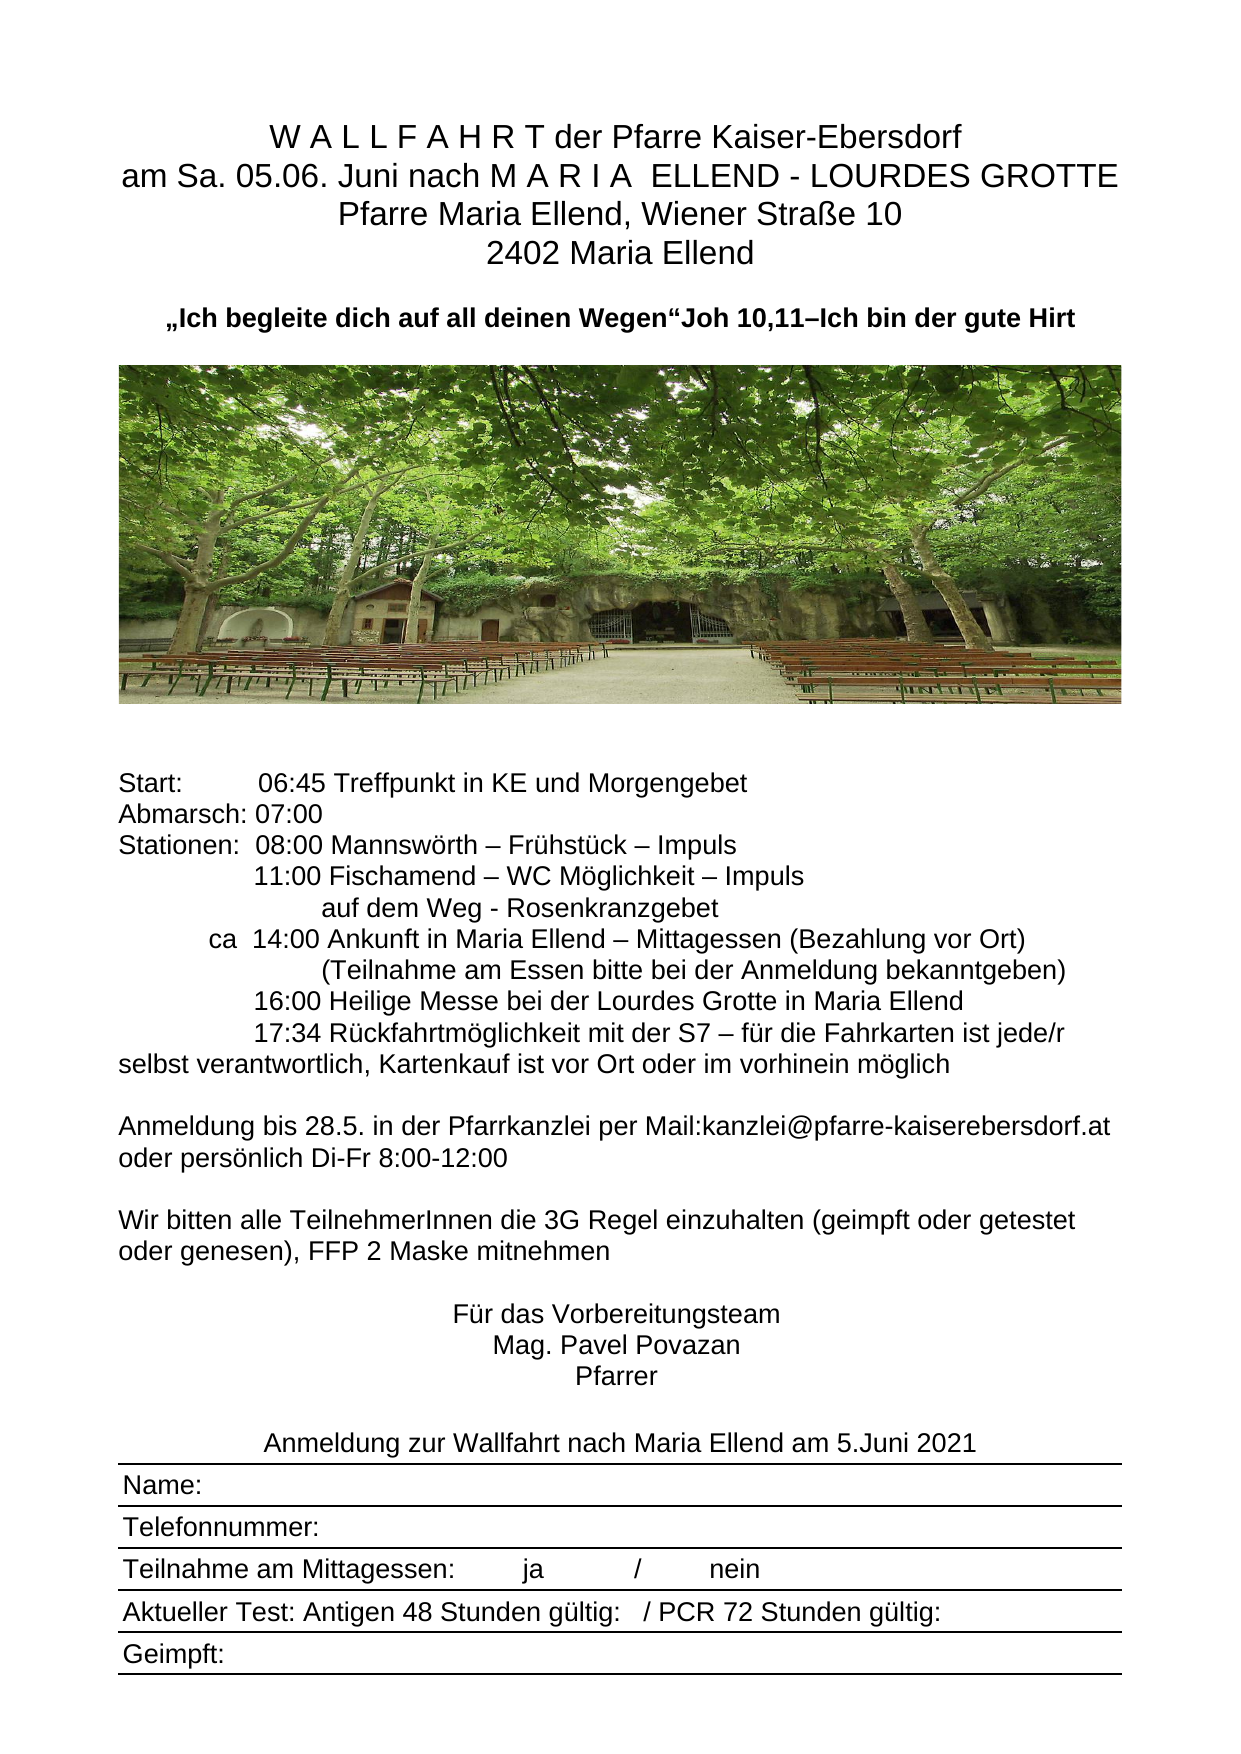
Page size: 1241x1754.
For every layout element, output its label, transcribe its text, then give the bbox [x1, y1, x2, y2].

text Aktueller Test: Antigen 48 Stunden gültig: / PCR 72 Stunden gültig: [118, 1591, 1122, 1631]
text 11:00 Fischamend – WC Möglichkeit – Impuls [118, 860, 1122, 892]
text W A L L F A H R T der Pfarre Kaiser-Ebersdorf [118, 117, 1122, 156]
text 2402 Maria Ellend [118, 233, 1122, 271]
text auf dem Weg - Rosenkranzgebet [118, 892, 1122, 923]
text Wir bitten alle TeilnehmerInnen die 3G Regel einzuhalten (geimpft oder getestet oder genesen), FFP 2 Maske mitnehmen [118, 1204, 1122, 1267]
text ca 14:00 Ankunft in Maria Ellend – Mittagessen (Bezahlung vor Ort) [118, 923, 1122, 954]
text Anmeldung bis 28.5. in der Pfarrkanzlei per Mail:kanzlei@pfarre-kaiserebersdorf.at oder persönlich Di-Fr 8:00-12:00 [118, 1110, 1122, 1173]
text Geimpft: [118, 1633, 1122, 1673]
text 16:00 Heilige Messe bei der Lourdes Grotte in Maria Ellend [118, 985, 1122, 1017]
text Mag. Pavel Povazan [118, 1329, 1122, 1360]
text Pfarrer [118, 1360, 1122, 1392]
text Stationen: 08:00 Mannswörth – Frühstück – Impuls [118, 829, 1122, 860]
text am Sa. 05.06. Juni nach M A R I A ELLEND - LOURDES GROTTE [118, 156, 1122, 194]
picture [118, 365, 1122, 704]
text Start: 06:45 Treffpunkt in KE und Morgengebet [118, 767, 1122, 798]
text Pfarre Maria Ellend, Wiener Straße 10 [118, 194, 1122, 233]
text Name: [118, 1465, 1122, 1505]
text Für das Vorbereitungsteam [118, 1298, 1122, 1329]
text Abmarsch: 07:00 [118, 798, 1122, 829]
text (Teilnahme am Essen bitte bei der Anmeldung bekanntgeben) [118, 954, 1122, 985]
text „Ich begleite dich auf all deinen Wegen“Joh 10,11–Ich bin der gute Hirt [118, 302, 1122, 334]
text 17:34 Rückfahrtmöglichkeit mit der S7 – für die Fahrkarten ist jede/r selbst verantwortlich, Kartenkauf ist vor Ort oder im vorhinein möglich [118, 1017, 1122, 1079]
text Telefonnummer: [118, 1507, 1122, 1547]
text Teilnahme am Mittagessen: ja / nein [118, 1549, 1122, 1589]
text Anmeldung zur Wallfahrt nach Maria Ellend am 5.Juni 2021 [118, 1423, 1122, 1463]
